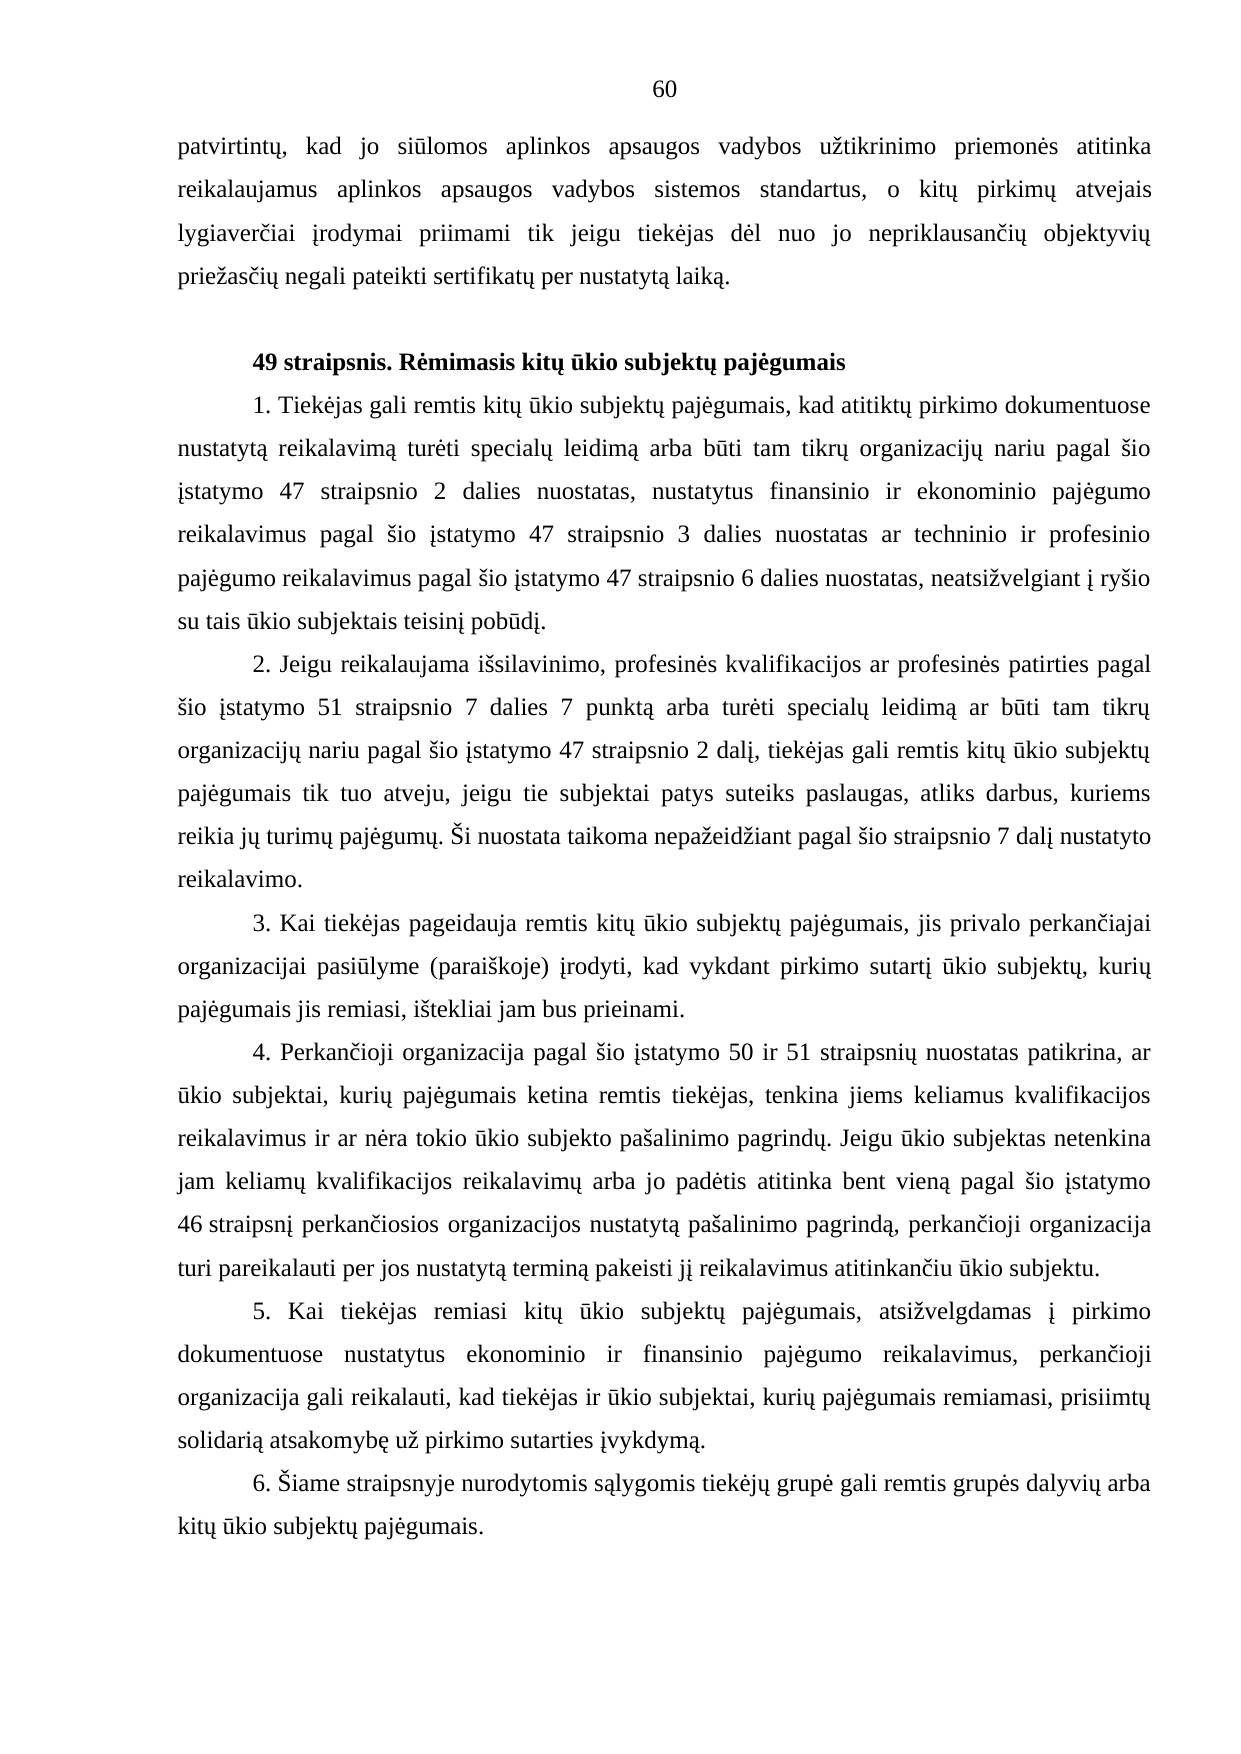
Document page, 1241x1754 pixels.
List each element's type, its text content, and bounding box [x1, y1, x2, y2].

text 49 straipsnis. Rėmimasis kitų ūkio subjektų pajėgumais [177, 347, 1152, 376]
text 3. Kai tiekėjas pageidauja remtis kitų ūkio subjektų pajėgumais, jis privalo perkančiajai organizacijai pasiūlyme (paraiškoje) įrodyti, kad vykdant pirkimo sutartį ūkio subjektų, kurių pajėgumais jis remiasi, ištekliai jam bus prieinami. [177, 908, 1152, 1023]
text 2. Jeigu reikalaujama išsilavinimo, profesinės kvalifikacijos ar profesinės patirties pagal šio įstatymo 51 straipsnio 7 dalies 7 punktą arba turėti specialų leidimą ar būti tam tikrų organizacijų nariu pagal šio įstatymo 47 straipsnio 2 dalį, tiekėjas gali remtis kitų ūkio subjektų pajėgumais tik tuo atveju, jeigu tie subjektai patys suteiks paslaugas, atliks darbus, kuriems reikia jų turimų pajėgumų. Ši nuostata taikoma nepažeidžiant pagal šio straipsnio 7 dalį nustatyto reikalavimo. [177, 649, 1152, 893]
text 6. Šiame straipsnyje nurodytomis sąlygomis tiekėjų grupė gali remtis grupės dalyvių arba kitų ūkio subjektų pajėgumais. [177, 1468, 1152, 1540]
text 5. Kai tiekėjas remiasi kitų ūkio subjektų pajėgumais, atsižvelgdamas į pirkimo dokumentuose nustatytus ekonominio ir finansinio pajėgumo reikalavimus, perkančioji organizacija gali reikalauti, kad tiekėjas ir ūkio subjektai, kurių pajėgumais remiamasi, prisiimtų solidarią atsakomybę už pirkimo sutarties įvykdymą. [177, 1296, 1152, 1454]
text 4. Perkančioji organizacija pagal šio įstatymo 50 ir 51 straipsnių nuostatas patikrina, ar ūkio subjektai, kurių pajėgumais ketina remtis tiekėjas, tenkina jiems keliamus kvalifikacijos reikalavimus ir ar nėra tokio ūkio subjekto pašalinimo pagrindų. Jeigu ūkio subjektas netenkina jam keliamų kvalifikacijos reikalavimų arba jo padėtis atitinka bent vieną pagal šio įstatymo 46 straipsnį perkančiosios organizacijos nustatytą pašalinimo pagrindą, perkančioji organizacija turi pareikalauti per jos nustatytą terminą pakeisti jį reikalavimus atitinkančiu ūkio subjektu. [177, 1037, 1152, 1281]
text patvirtintų, kad jo siūlomos aplinkos apsaugos vadybos užtikrinimo priemonės atitinka reikalaujamus aplinkos apsaugos vadybos sistemos standartus, o kitų pirkimų atvejais lygiaverčiai įrodymai priimami tik jeigu tiekėjas dėl nuo jo nepriklausančių objektyvių priežasčių negali pateikti sertifikatų per nustatytą laiką. [177, 131, 1152, 289]
text 1. Tiekėjas gali remtis kitų ūkio subjektų pajėgumais, kad atitiktų pirkimo dokumentuose nustatytą reikalavimą turėti specialų leidimą arba būti tam tikrų organizacijų nariu pagal šio įstatymo 47 straipsnio 2 dalies nuostatas, nustatytus finansinio ir ekonominio pajėgumo reikalavimus pagal šio įstatymo 47 straipsnio 3 dalies nuostatas ar techninio ir profesinio pajėgumo reikalavimus pagal šio įstatymo 47 straipsnio 6 dalies nuostatas, neatsižvelgiant į ryšio su tais ūkio subjektais teisinį pobūdį. [177, 390, 1152, 634]
